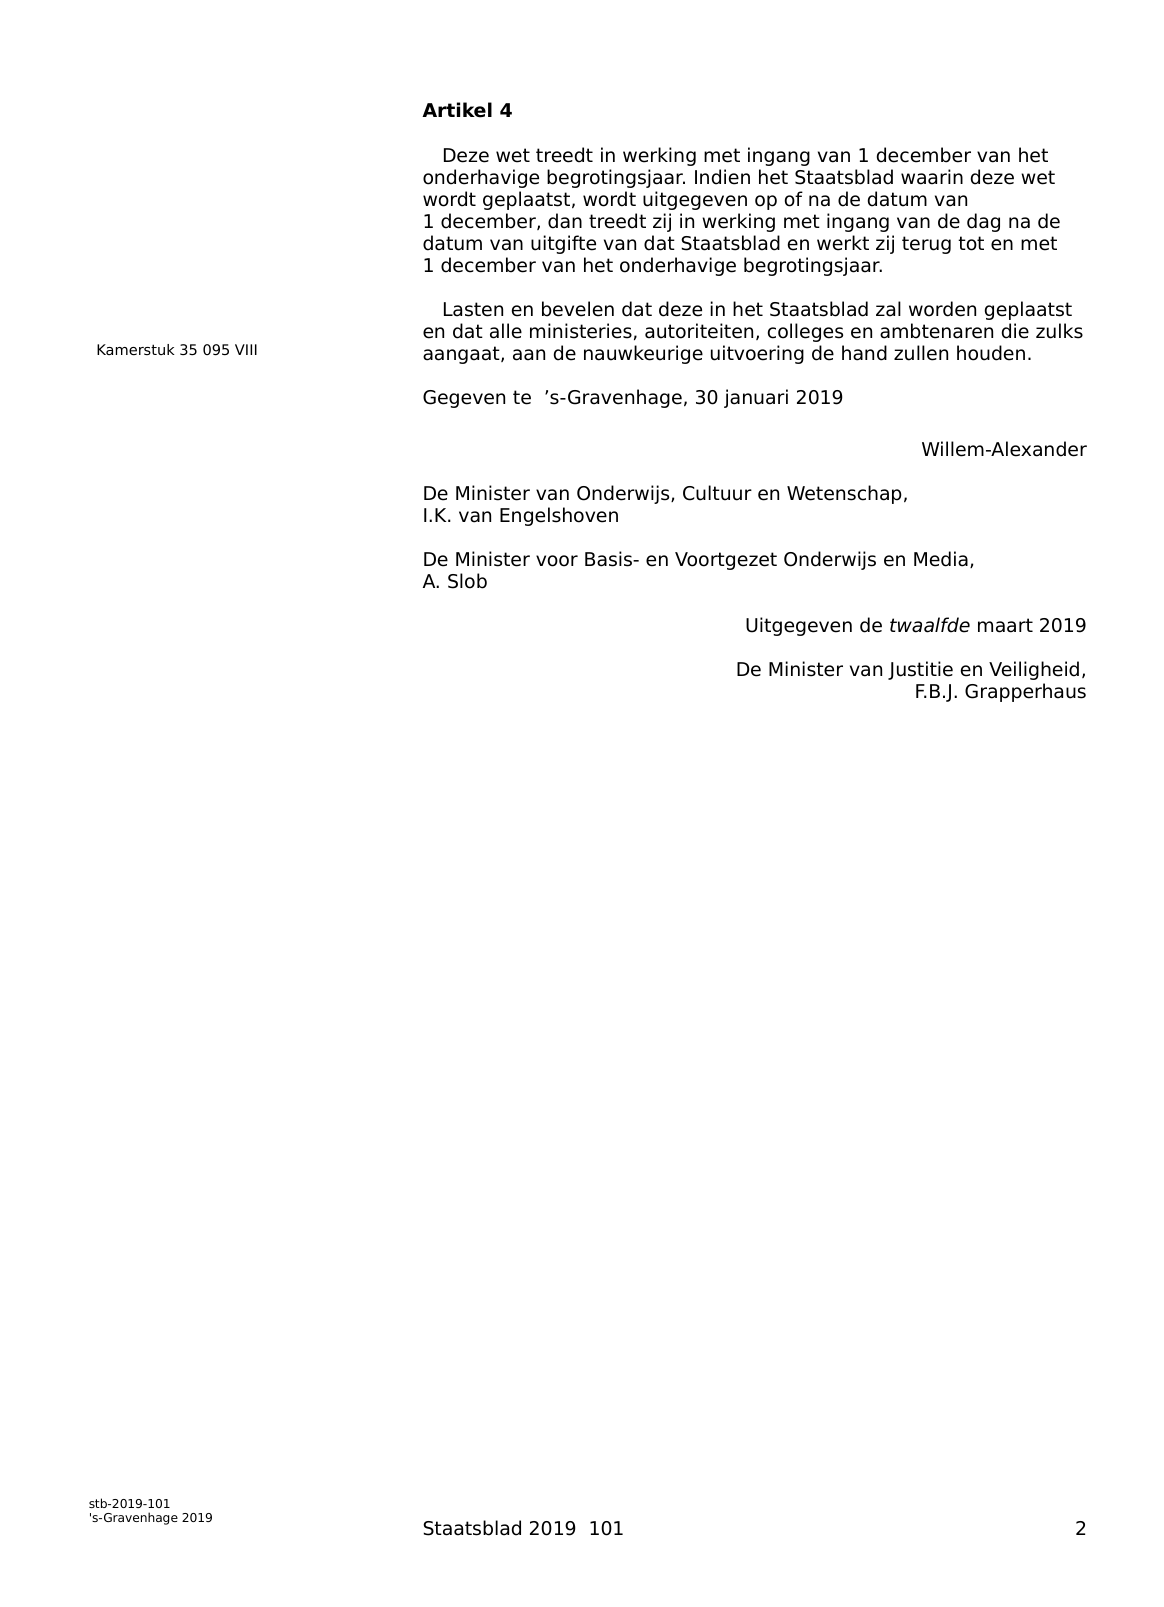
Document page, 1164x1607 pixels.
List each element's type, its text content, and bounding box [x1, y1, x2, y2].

subtitle Artikel 4 [422, 100, 1087, 122]
text Kamerstuk 35 095 VIII [77, 342, 396, 358]
text stb-2019-101 [88, 1497, 323, 1511]
text Gegeven te ’s-Gravenhage, 30 januari 2019 [422, 387, 1087, 409]
text Willem-Alexander [422, 439, 1087, 461]
text De Minister voor Basis- en Voortgezet Onderwijs en Media, A. Slob [422, 549, 1087, 593]
text Lasten en bevelen dat deze in het Staatsblad zal worden geplaatst en dat alle ministeries, autoriteiten, colleges en ambtenaren die zulks aangaat, aan de nauwkeurige uitvoering de hand zullen houden. [422, 299, 1087, 364]
text De Minister van Justitie en Veiligheid, F.B.J. Grapperhaus [422, 659, 1087, 703]
text Uitgegeven de twaalfde maart 2019 [422, 615, 1087, 637]
text 's-Gravenhage 2019 [88, 1511, 323, 1525]
text Deze wet treedt in werking met ingang van 1 december van het onderhavige begrotingsjaar. Indien het Staatsblad waarin deze wet wordt geplaatst, wordt uitgegeven op of na de datum van 1 december, dan treedt zij in werking met ingang van de dag na de datum van uitgifte van dat Staatsblad en werkt zij terug tot en met 1 december van het onderhavige begrotingsjaar. [422, 144, 1087, 276]
text De Minister van Onderwijs, Cultuur en Wetenschap, I.K. van Engelshoven [422, 483, 1087, 527]
